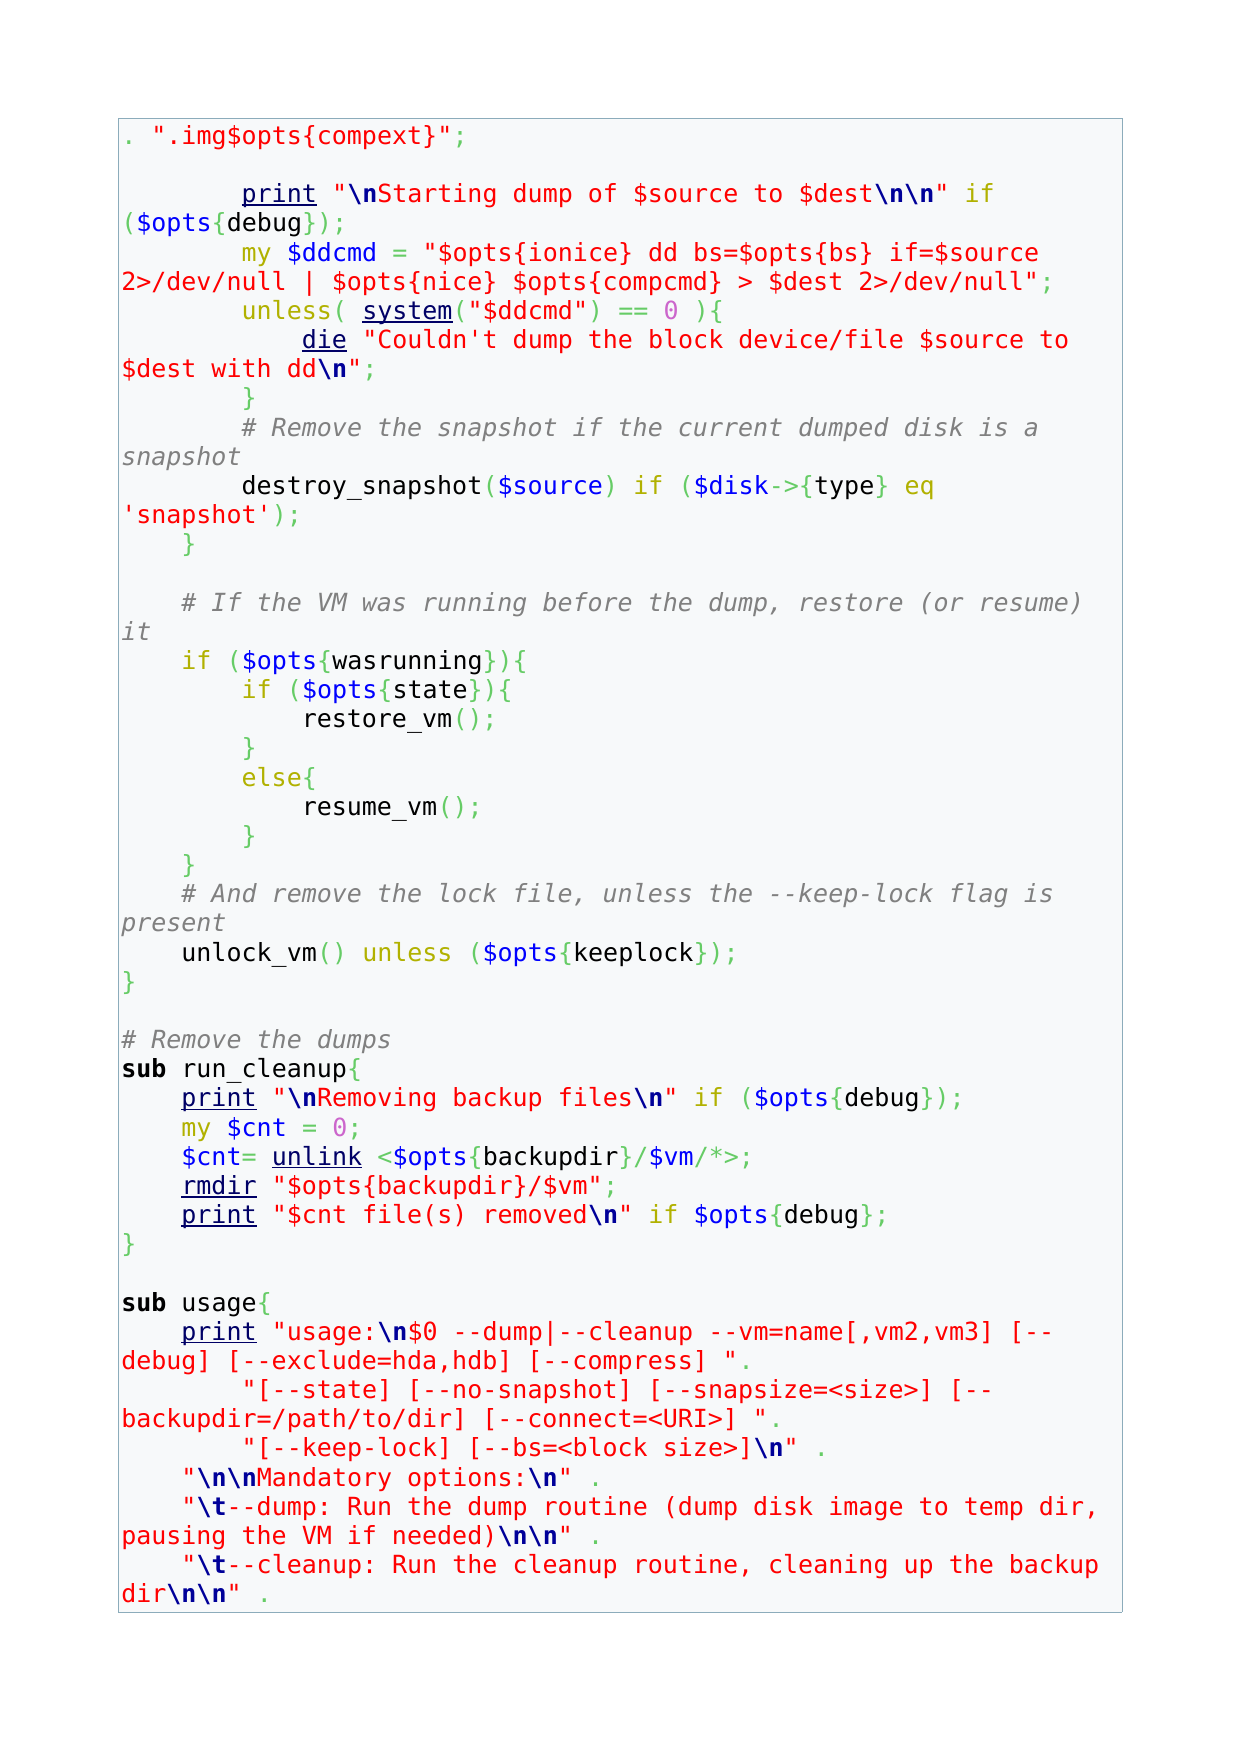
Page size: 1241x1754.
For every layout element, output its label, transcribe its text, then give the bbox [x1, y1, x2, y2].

table_header . ".img$opts{compext}"; print "\nStarting dump of $source to $dest\n\n" if ($opts{debug}); my $ddcmd = "$opts{ionice} dd bs=$opts{bs} if=$source 2>/dev/null | $opts{nice} $opts{compcmd} > $dest 2>/dev/null"; unless( system("$ddcmd") == 0 ){ die "Couldn't dump the block device/file $source to $dest with dd\n"; } # Remove the snapshot if the current dumped disk is a snapshot destroy_snapshot($source) if ($disk->{type} eq 'snapshot'); } # If the VM was running before the dump, restore (or resume) it if ($opts{wasrunning}){ if ($opts{state}){ restore_vm(); } else{ resume_vm(); } } # And remove the lock file, unless the --keep-lock flag is present unlock_vm() unless ($opts{keeplock}); } # Remove the dumps sub run_cleanup{ print "\nRemoving backup files\n" if ($opts{debug}); my $cnt = 0; $cnt= unlink <$opts{backupdir}/$vm/*>; rmdir "$opts{backupdir}/$vm"; print "$cnt file(s) removed\n" if $opts{debug}; } sub usage{ print "usage:\n$0 --dump|--cleanup --vm=name[,vm2,vm3] [--debug] [--exclude=hda,hdb] [--compress] ". "[--state] [--no-snapshot] [--snapsize=<size>] [--backupdir=/path/to/dir] [--connect=<URI>] ". "[--keep-lock] [--bs=<block size>]\n" . "\n\nMandatory options:\n" . "\t--dump: Run the dump routine (dump disk image to temp dir, pausing the VM if needed)\n\n" . "\t--cleanup: Run the cleanup routine, cleaning up the backup dir\n\n" . [119, 119, 1122, 1612]
